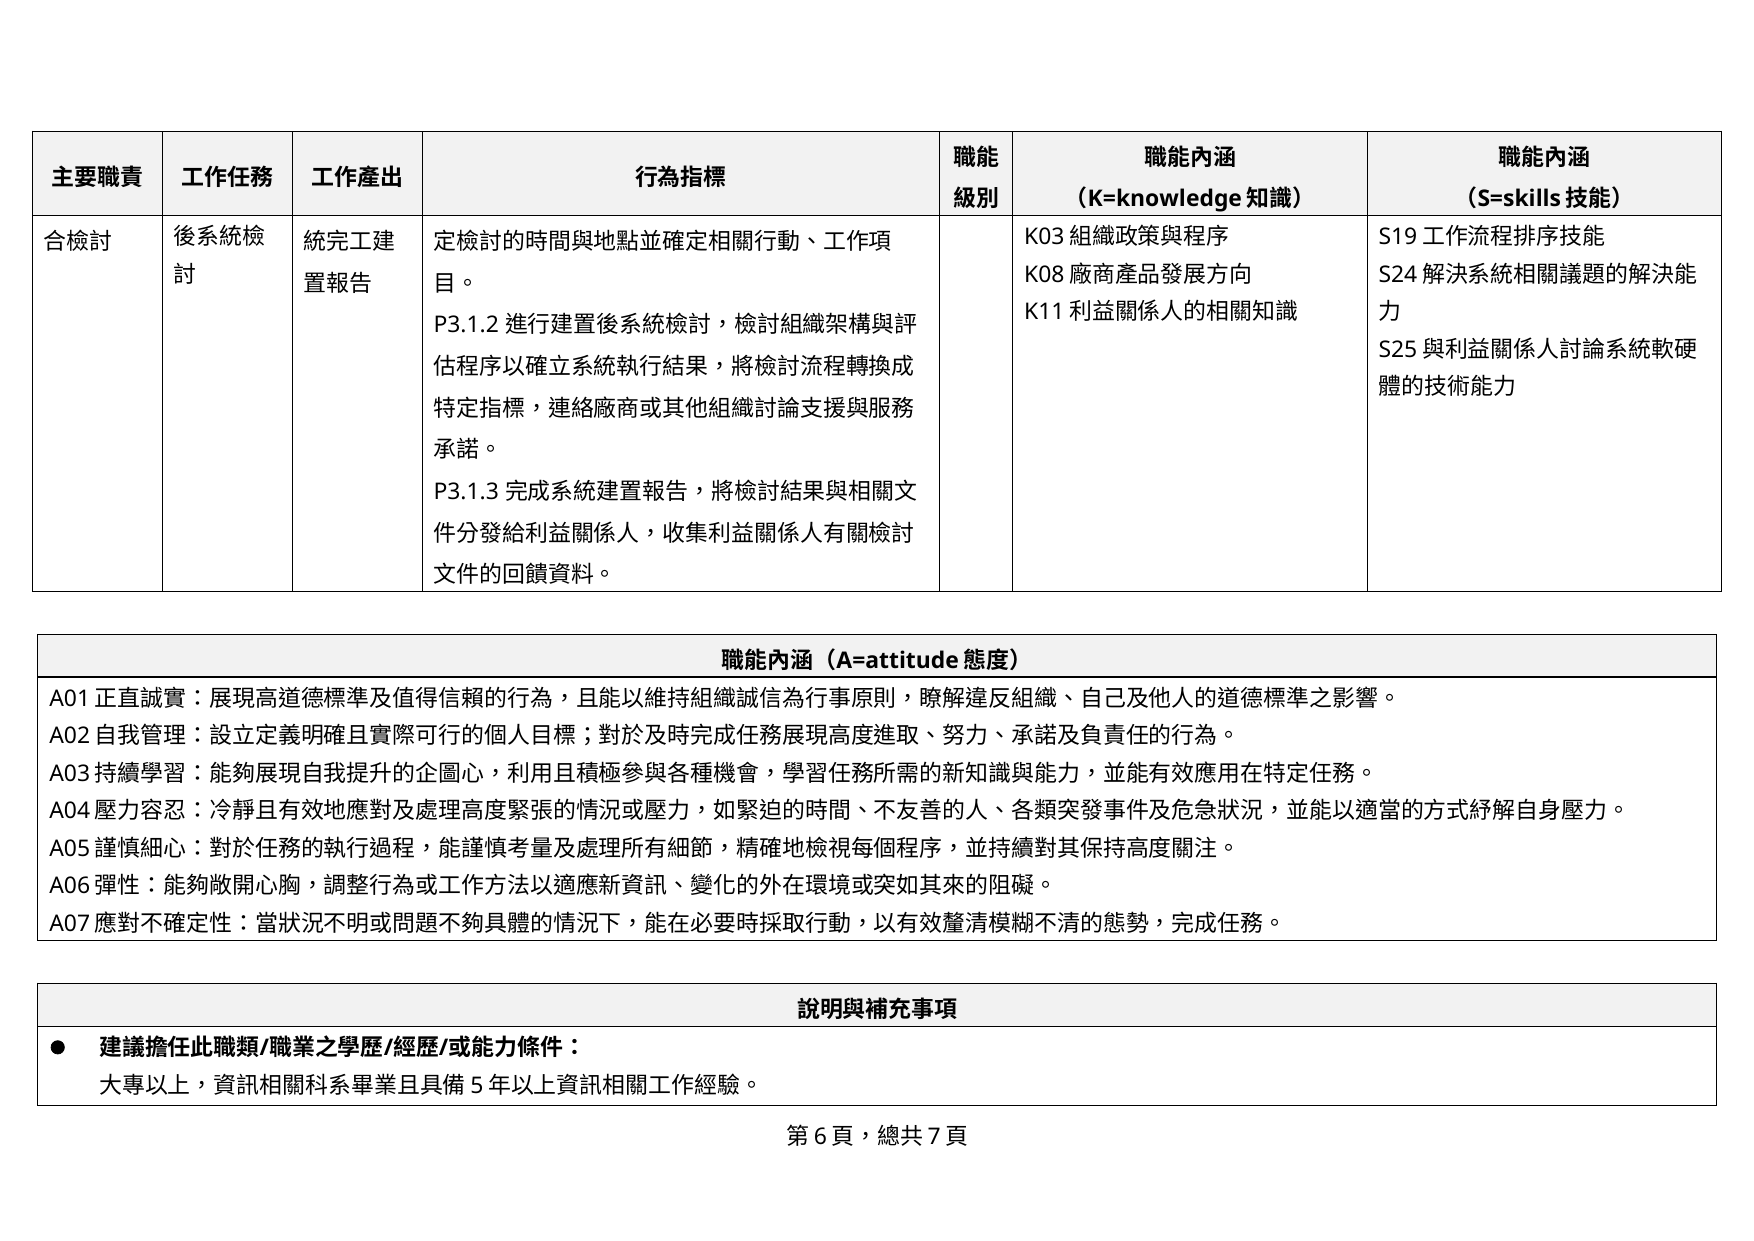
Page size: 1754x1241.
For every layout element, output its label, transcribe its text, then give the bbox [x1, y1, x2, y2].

table_cell [940, 216, 1012, 591]
table_cell 定檢討的時間與地點並確定相關行動、工作項目。 P3.1.2 進行建置後系統檢討，檢討組織架構與評估程序以確立系統執行結果，將檢討流程轉換成特定指標，連絡廠商或其他組織討論支援與服務承諾。 P3.1.3 完成系統建置報告，將檢討結果與相關文件分發給利益關係人，收集利益關係人有關檢討文件的回饋資料。 [423, 216, 939, 591]
table_cell 合檢討 [33, 216, 162, 591]
table_header 工作任務 [163, 132, 292, 215]
table_cell 建議擔任此職類/職業之學歷/經歷/或能力條件： 大專以上，資訊相關科系畢業且具備5年以上資訊相關工作經驗。 其他補充說明： 系統整合（System integration）：在工程學中，是指將次系統（subsystems）各元件匯整、塑造成為單一系統的過程，在過程中，需要保證所有次系統的功能，都能在這個單一系統下運作順利。在資訊科學中，系統整合是指將所有不同電腦系統及軟體應用程式全部連結在一起的過程，其目的是讓它們在功能上，或是在實體上，可以以一個完整的系統來實現功能。 [38, 1027, 1716, 1104]
table_cell K03組織政策與程序 K08廠商產品發展方向 K11利益關係人的相關知識 [1013, 216, 1367, 591]
table_cell A01正直誠實：展現高道德標準及值得信賴的行為，且能以維持組織誠信為行事原則，瞭解違反組織、自己及他人的道德標準之影響。 A02自我管理：設立定義明確且實際可行的個人目標；對於及時完成任務展現高度進取、努力、承諾及負責任的行為。 A03持續學習：能夠展現自我提升的企圖心，利用且積極參與各種機會，學習任務所需的新知識與能力，並能有效應用在特定任務。 A04壓力容忍：冷靜且有效地應對及處理高度緊張的情況或壓力，如緊迫的時間、不友善的人、各類突發事件及危急狀況，並能以適當的方式紓解自身壓力。 A05謹慎細心：對於任務的執行過程，能謹慎考量及處理所有細節，精確地檢視每個程序，並持續對其保持高度關注。 A06彈性：能夠敞開心胸，調整行為或工作方法以適應新資訊、變化的外在環境或突如其來的阻礙。 A07應對不確定性：當狀況不明或問題不夠具體的情況下，能在必要時採取行動，以有效釐清模糊不清的態勢，完成任務。 [38, 678, 1716, 940]
table_header 行為指標 [423, 132, 939, 215]
table_header 職能內涵（A=attitude態度） [38, 635, 1716, 676]
table_header 職能內涵 （K=knowledge知識） [1013, 132, 1367, 215]
table_header 職能內涵 （S=skills技能） [1368, 132, 1721, 215]
table_cell S19工作流程排序技能 S24解決系統相關議題的解決能力 S25與利益關係人討論系統軟硬體的技術能力 [1368, 216, 1721, 591]
table_cell 後系統檢討 [163, 216, 292, 591]
table_header 主要職責 [33, 132, 162, 215]
table_cell 統完工建置報告 [293, 216, 422, 591]
table_header 說明與補充事項 [38, 984, 1716, 1026]
table_header 工作產出 [293, 132, 422, 215]
table_header 職能 級別 [940, 132, 1012, 215]
